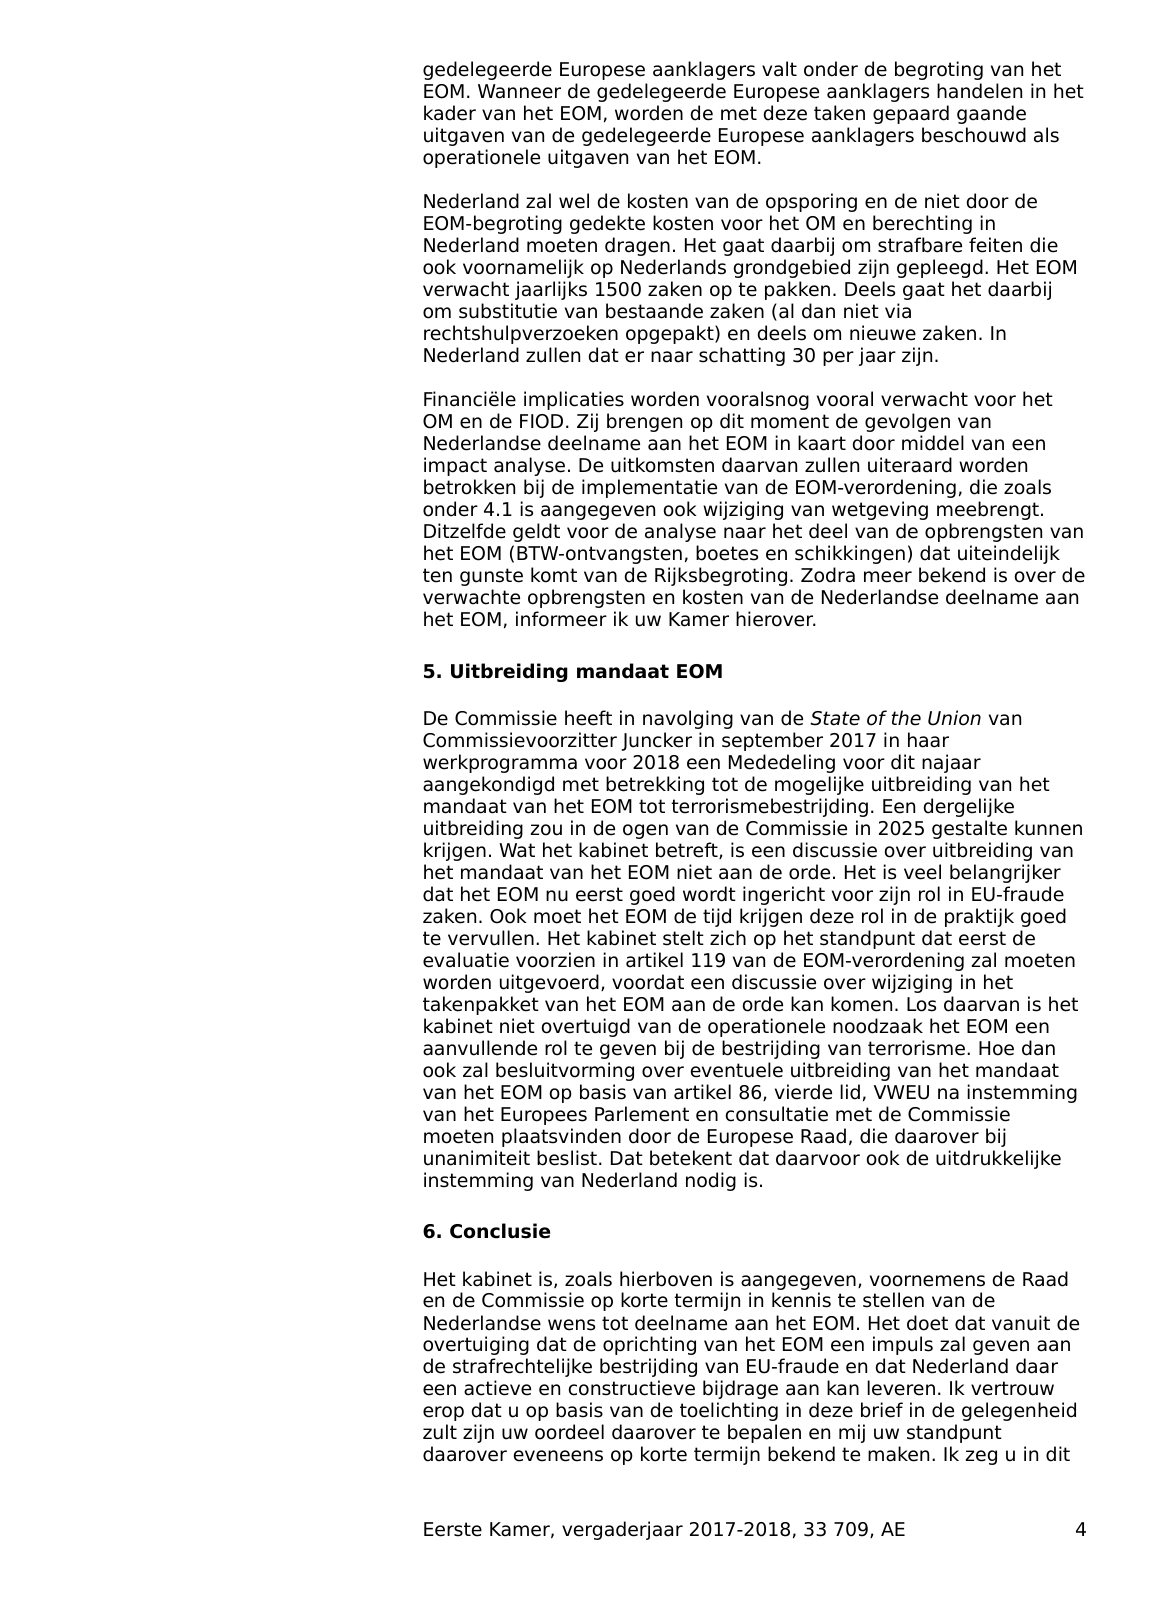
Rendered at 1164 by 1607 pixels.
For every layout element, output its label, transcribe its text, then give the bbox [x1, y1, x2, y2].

text De Commissie heeft in navolging van de State of the Union van Commissievoorzitter Juncker in september 2017 in haar werkprogramma voor 2018 een Mededeling voor dit najaar aangekondigd met betrekking tot de mogelijke uitbreiding van het mandaat van het EOM tot terrorismebestrijding. Een dergelijke uitbreiding zou in de ogen van de Commissie in 2025 gestalte kunnen krijgen. Wat het kabinet betreft, is een discussie over uitbreiding van het mandaat van het EOM niet aan de orde. Het is veel belangrijker dat het EOM nu eerst goed wordt ingericht voor zijn rol in EU-fraude zaken. Ook moet het EOM de tijd krijgen deze rol in de praktijk goed te vervullen. Het kabinet stelt zich op het standpunt dat eerst de evaluatie voorzien in artikel 119 van de EOM-verordening zal moeten worden uitgevoerd, voordat een discussie over wijziging in het takenpakket van het EOM aan de orde kan komen. Los daarvan is het kabinet niet overtuigd van de operationele noodzaak het EOM een aanvullende rol te geven bij de bestrijding van terrorisme. Hoe dan ook zal besluitvorming over eventuele uitbreiding van het mandaat van het EOM op basis van artikel 86, vierde lid, VWEU na instemming van het Europees Parlement en consultatie met de Commissie moeten plaatsvinden door de Europese Raad, die daarover bij unanimiteit beslist. Dat betekent dat daarvoor ook de uitdrukkelijke instemming van Nederland nodig is. [422, 708, 1087, 1191]
text Het kabinet is, zoals hierboven is aangegeven, voornemens de Raad en de Commissie op korte termijn in kennis te stellen van de Nederlandse wens tot deelname aan het EOM. Het doet dat vanuit de overtuiging dat de oprichting van het EOM een impuls zal geven aan de strafrechtelijke bestrijding van EU-fraude en dat Nederland daar een actieve en constructieve bijdrage aan kan leveren. Ik vertrouw erop dat u op basis van de toelichting in deze brief in de gelegenheid zult zijn uw oordeel daarover te bepalen en mij uw standpunt daarover eveneens op korte termijn bekend te maken. Ik zeg u in dit [422, 1268, 1087, 1466]
subtitle 5. Uitbreiding mandaat EOM [422, 661, 1087, 683]
subtitle 6. Conclusie [422, 1221, 1087, 1243]
text gedelegeerde Europese aanklagers valt onder de begroting van het EOM. Wanneer de gedelegeerde Europese aanklagers handelen in het kader van het EOM, worden de met deze taken gepaard gaande uitgaven van de gedelegeerde Europese aanklagers beschouwd als operationele uitgaven van het EOM. [422, 59, 1087, 169]
text Financiële implicaties worden vooralsnog vooral verwacht voor het OM en de FIOD. Zij brengen op dit moment de gevolgen van Nederlandse deelname aan het EOM in kaart door middel van een impact analyse. De uitkomsten daarvan zullen uiteraard worden betrokken bij de implementatie van de EOM-verordening, die zoals onder 4.1 is aangegeven ook wijziging van wetgeving meebrengt. Ditzelfde geldt voor de analyse naar het deel van de opbrengsten van het EOM (BTW-ontvangsten, boetes en schikkingen) dat uiteindelijk ten gunste komt van de Rijksbegroting. Zodra meer bekend is over de verwachte opbrengsten en kosten van de Nederlandse deelname aan het EOM, informeer ik uw Kamer hierover. [422, 389, 1087, 631]
text Nederland zal wel de kosten van de opsporing en de niet door de EOM-begroting gedekte kosten voor het OM en berechting in Nederland moeten dragen. Het gaat daarbij om strafbare feiten die ook voornamelijk op Nederlands grondgebied zijn gepleegd. Het EOM verwacht jaarlijks 1500 zaken op te pakken. Deels gaat het daarbij om substitutie van bestaande zaken (al dan niet via rechtshulpverzoeken opgepakt) en deels om nieuwe zaken. In Nederland zullen dat er naar schatting 30 per jaar zijn. [422, 191, 1087, 367]
